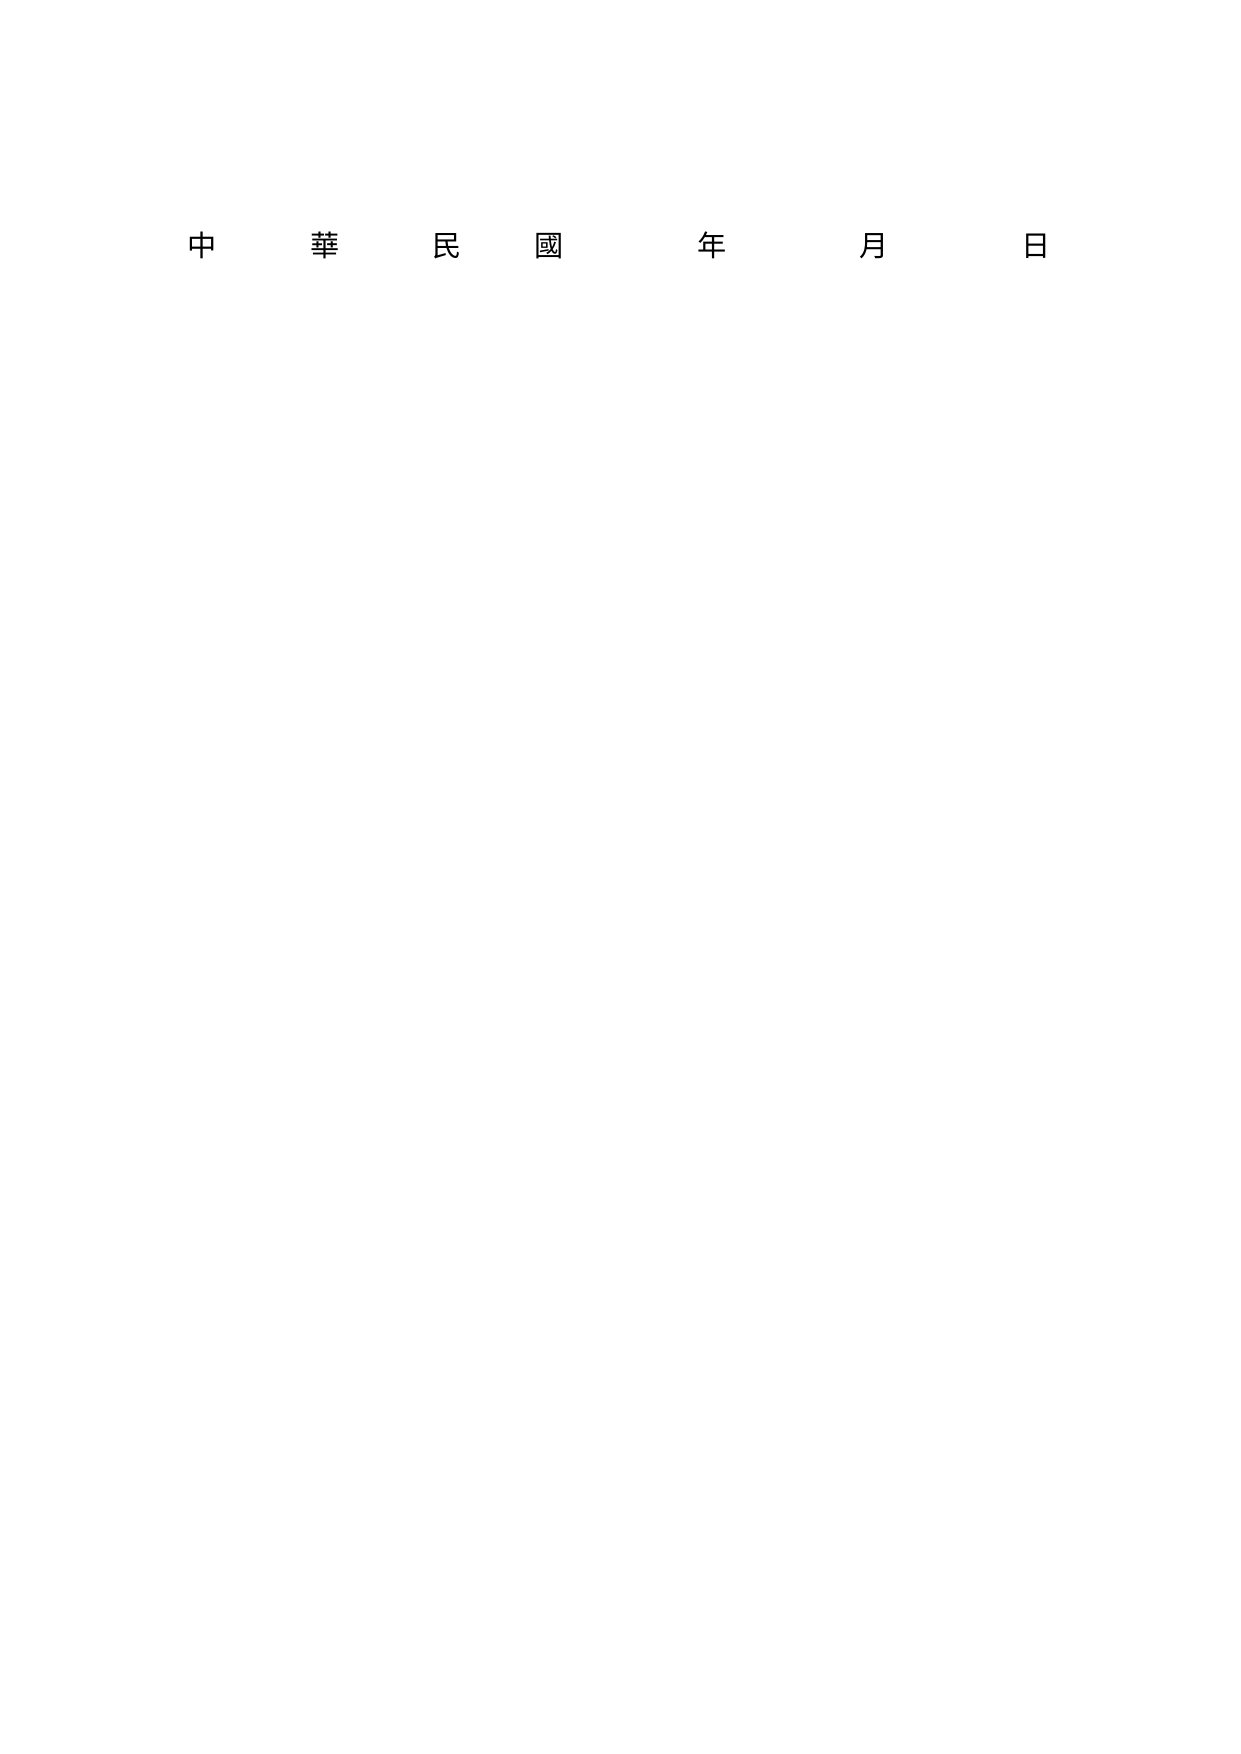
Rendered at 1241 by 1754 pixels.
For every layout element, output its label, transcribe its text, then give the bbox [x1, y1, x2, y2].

text 中 華 民 國 年 月 日 [187, 206, 1053, 281]
